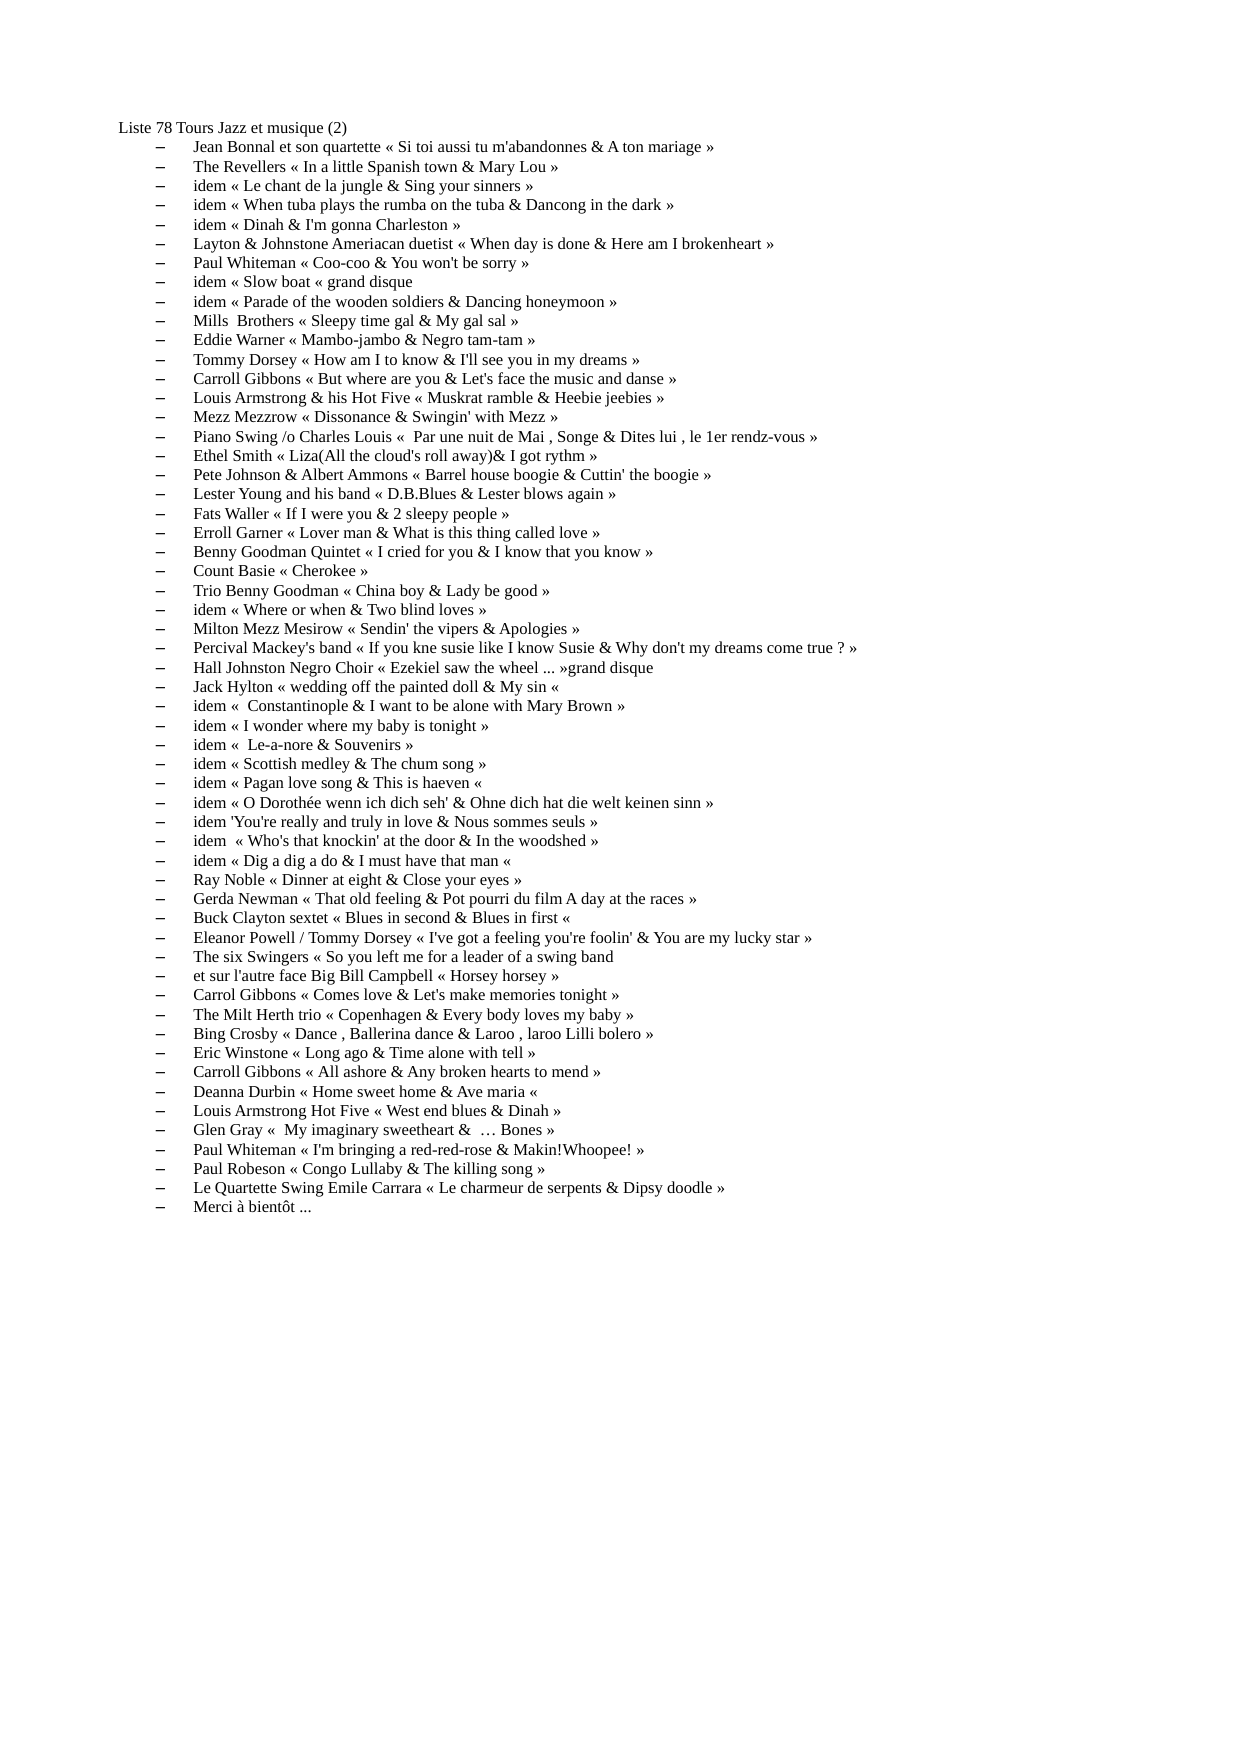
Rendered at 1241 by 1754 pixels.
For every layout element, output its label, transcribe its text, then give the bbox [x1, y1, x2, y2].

list The Milt Herth trio « Copenhagen & Every body loves my baby » [156, 1004, 1122, 1024]
list Gerda Newman « That old feeling & Pot pourri du film A day at the races » [156, 889, 1122, 908]
list idem « Pagan love song & This is haeven « [156, 773, 1122, 792]
list Trio Benny Goodman « China boy & Lady be good » [156, 581, 1122, 600]
list Eleanor Powell / Tommy Dorsey « I've got a feeling you're foolin' & You are my lucky star » [156, 927, 1122, 947]
list Jean Bonnal et son quartette « Si toi aussi tu m'abandonnes & A ton mariage » [156, 137, 1122, 157]
list Carroll Gibbons « But where are you & Let's face the music and danse » [156, 368, 1122, 388]
list Piano Swing /o Charles Louis « Par une nuit de Mai , Songe & Dites lui , le 1er rendz-vous » [156, 426, 1122, 446]
list Benny Goodman Quintet « I cried for you & I know that you know » [156, 542, 1122, 561]
list Merci à bientôt ... [156, 1197, 1122, 1216]
list Erroll Garner « Lover man & What is this thing called love » [156, 523, 1122, 542]
list idem « Where or when & Two blind loves » [156, 600, 1122, 619]
list Ray Noble « Dinner at eight & Close your eyes » [156, 869, 1122, 889]
list Percival Mackey's band « If you kne susie like I know Susie & Why don't my dreams come true ? » [156, 638, 1122, 658]
list The six Swingers « So you left me for a leader of a swing band [156, 947, 1122, 966]
list Bing Crosby « Dance , Ballerina dance & Laroo , laroo Lilli bolero » [156, 1024, 1122, 1043]
list Hall Johnston Negro Choir « Ezekiel saw the wheel ... »grand disque [156, 658, 1122, 677]
list idem « Scottish medley & The chum song » [156, 754, 1122, 773]
list et sur l'autre face Big Bill Campbell « Horsey horsey » [156, 966, 1122, 985]
list Paul Whiteman « I'm bringing a red-red-rose & Makin!Whoopee! » [156, 1139, 1122, 1159]
list Ethel Smith « Liza(All the cloud's roll away)& I got rythm » [156, 446, 1122, 465]
list Jack Hylton « wedding off the painted doll & My sin « [156, 677, 1122, 696]
list Mills Brothers « Sleepy time gal & My gal sal » [156, 311, 1122, 330]
list Pete Johnson & Albert Ammons « Barrel house boogie & Cuttin' the boogie » [156, 465, 1122, 484]
list idem « When tuba plays the rumba on the tuba & Dancong in the dark » [156, 195, 1122, 214]
list Mezz Mezzrow « Dissonance & Swingin' with Mezz » [156, 407, 1122, 426]
list idem « Parade of the wooden soldiers & Dancing honeymoon » [156, 291, 1122, 311]
list Fats Waller « If I were you & 2 sleepy people » [156, 503, 1122, 523]
list Layton & Johnstone Ameriacan duetist « When day is done & Here am I brokenheart » [156, 234, 1122, 253]
list idem « Slow boat « grand disque [156, 272, 1122, 291]
list Lester Young and his band « D.B.Blues & Lester blows again » [156, 484, 1122, 503]
list Eric Winstone « Long ago & Time alone with tell » [156, 1043, 1122, 1062]
list idem « Who's that knockin' at the door & In the woodshed » [156, 831, 1122, 850]
list Glen Gray « My imaginary sweetheart & … Bones » [156, 1120, 1122, 1139]
list Carroll Gibbons « All ashore & Any broken hearts to mend » [156, 1062, 1122, 1082]
list idem 'You're really and truly in love & Nous sommes seuls » [156, 812, 1122, 831]
list Tommy Dorsey « How am I to know & I'll see you in my dreams » [156, 349, 1122, 368]
list Carrol Gibbons « Comes love & Let's make memories tonight » [156, 985, 1122, 1004]
list idem « I wonder where my baby is tonight » [156, 715, 1122, 735]
list Deanna Durbin « Home sweet home & Ave maria « [156, 1082, 1122, 1101]
list Milton Mezz Mesirow « Sendin' the vipers & Apologies » [156, 619, 1122, 638]
list idem « O Dorothée wenn ich dich seh' & Ohne dich hat die welt keinen sinn » [156, 792, 1122, 812]
list idem « Dig a dig a do & I must have that man « [156, 850, 1122, 869]
list Paul Robeson « Congo Lullaby & The killing song » [156, 1159, 1122, 1178]
list Buck Clayton sextet « Blues in second & Blues in first « [156, 908, 1122, 927]
list Count Basie « Cherokee » [156, 561, 1122, 581]
list idem « Le-a-nore & Souvenirs » [156, 735, 1122, 754]
list Louis Armstrong & his Hot Five « Muskrat ramble & Heebie jeebies » [156, 388, 1122, 407]
text Liste 78 Tours Jazz et musique (2) [118, 118, 1122, 137]
list idem « Le chant de la jungle & Sing your sinners » [156, 176, 1122, 195]
list Le Quartette Swing Emile Carrara « Le charmeur de serpents & Dipsy doodle » [156, 1178, 1122, 1197]
list Eddie Warner « Mambo-jambo & Negro tam-tam » [156, 330, 1122, 349]
list Paul Whiteman « Coo-coo & You won't be sorry » [156, 253, 1122, 272]
list The Revellers « In a little Spanish town & Mary Lou » [156, 157, 1122, 176]
list idem « Constantinople & I want to be alone with Mary Brown » [156, 696, 1122, 715]
list idem « Dinah & I'm gonna Charleston » [156, 214, 1122, 234]
list Louis Armstrong Hot Five « West end blues & Dinah » [156, 1101, 1122, 1120]
